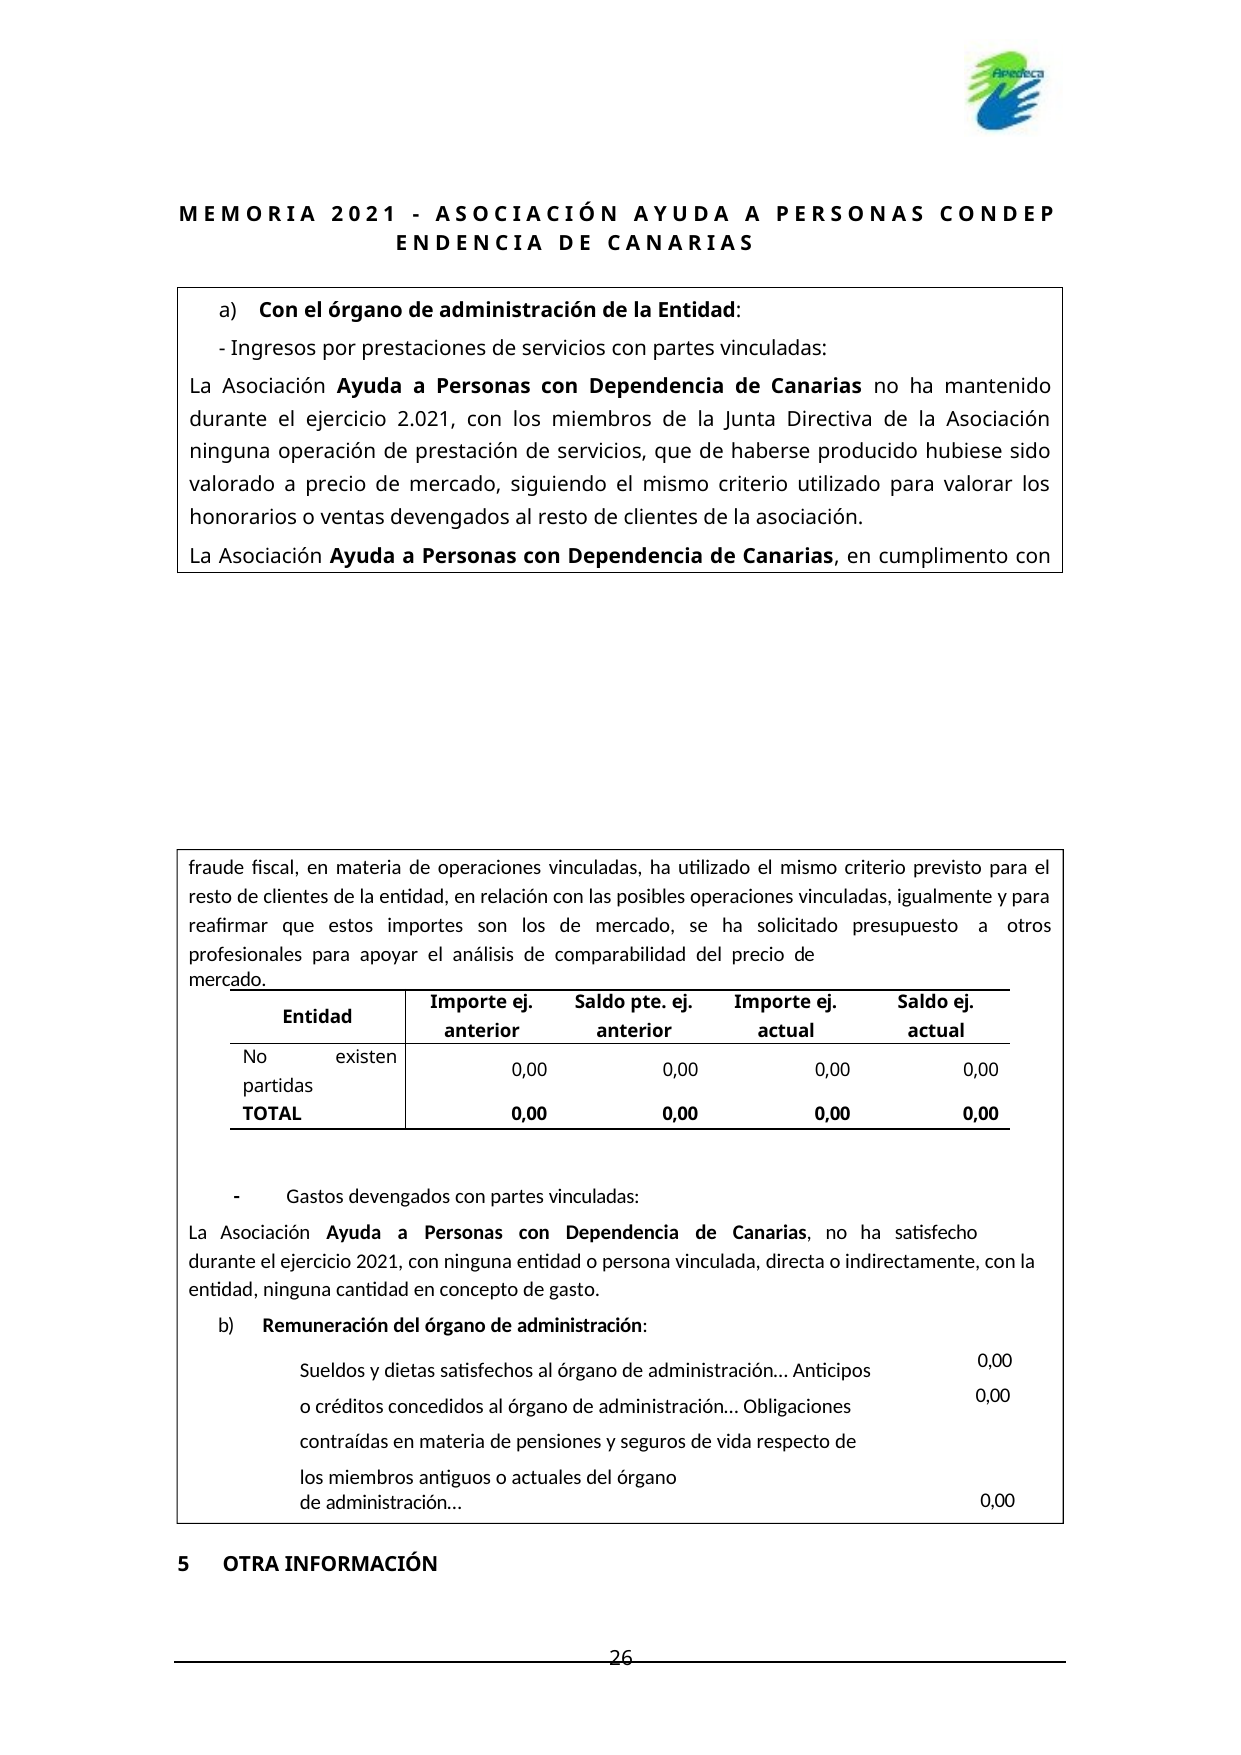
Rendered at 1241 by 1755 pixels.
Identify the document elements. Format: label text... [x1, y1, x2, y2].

picture [964, 39, 1063, 137]
table_cell No existen partidas [230, 1044, 405, 1098]
list OTRA INFORMACIÓN [177, 1549, 1101, 1578]
table_header Importe ej. anterior [406, 991, 559, 1042]
table_cell 0,00 [559, 1044, 715, 1098]
table_cell 0,00 [406, 1098, 559, 1128]
text La Asociación Ayuda a Personas con Dependencia de Canarias, en cumplimento con el RD 1793/2008 y la Ley 36/2006 de 29 de noviembre, de medidas para la prevención del [189, 541, 1051, 572]
table_header Importe ej. actual [715, 991, 873, 1042]
table_cell 0,00 [873, 1098, 1010, 1128]
table_cell 0,00 [559, 1098, 715, 1128]
text La Asociación Ayuda a Personas con Dependencia de Canarias no ha mantenido durante el ejercicio 2.021, con los miembros de la Junta Directiva de la Asociación ninguna operación de prestación de servicios, que de haberse producido hubiese sido valorado a precio de mercado, siguiendo el mismo criterio utilizado para valorar los honorarios o ventas devengados al resto de clientes de la asociación. [189, 371, 1052, 530]
table_cell 0,00 [873, 1044, 1010, 1098]
table_header Entidad [230, 991, 405, 1042]
table_cell 0,00 [715, 1098, 873, 1128]
text a) Con el órgano de administración de la Entidad: [218, 295, 1062, 323]
table_cell 0,00 [406, 1044, 559, 1098]
table_cell 0,00 [715, 1044, 873, 1098]
table_cell TOTAL [230, 1098, 405, 1128]
text - Ingresos por prestaciones de servicios con partes vinculadas: [218, 333, 1062, 361]
table_header Saldo ej. actual [873, 991, 1010, 1042]
table_header Saldo pte. ej. anterior [559, 991, 715, 1042]
